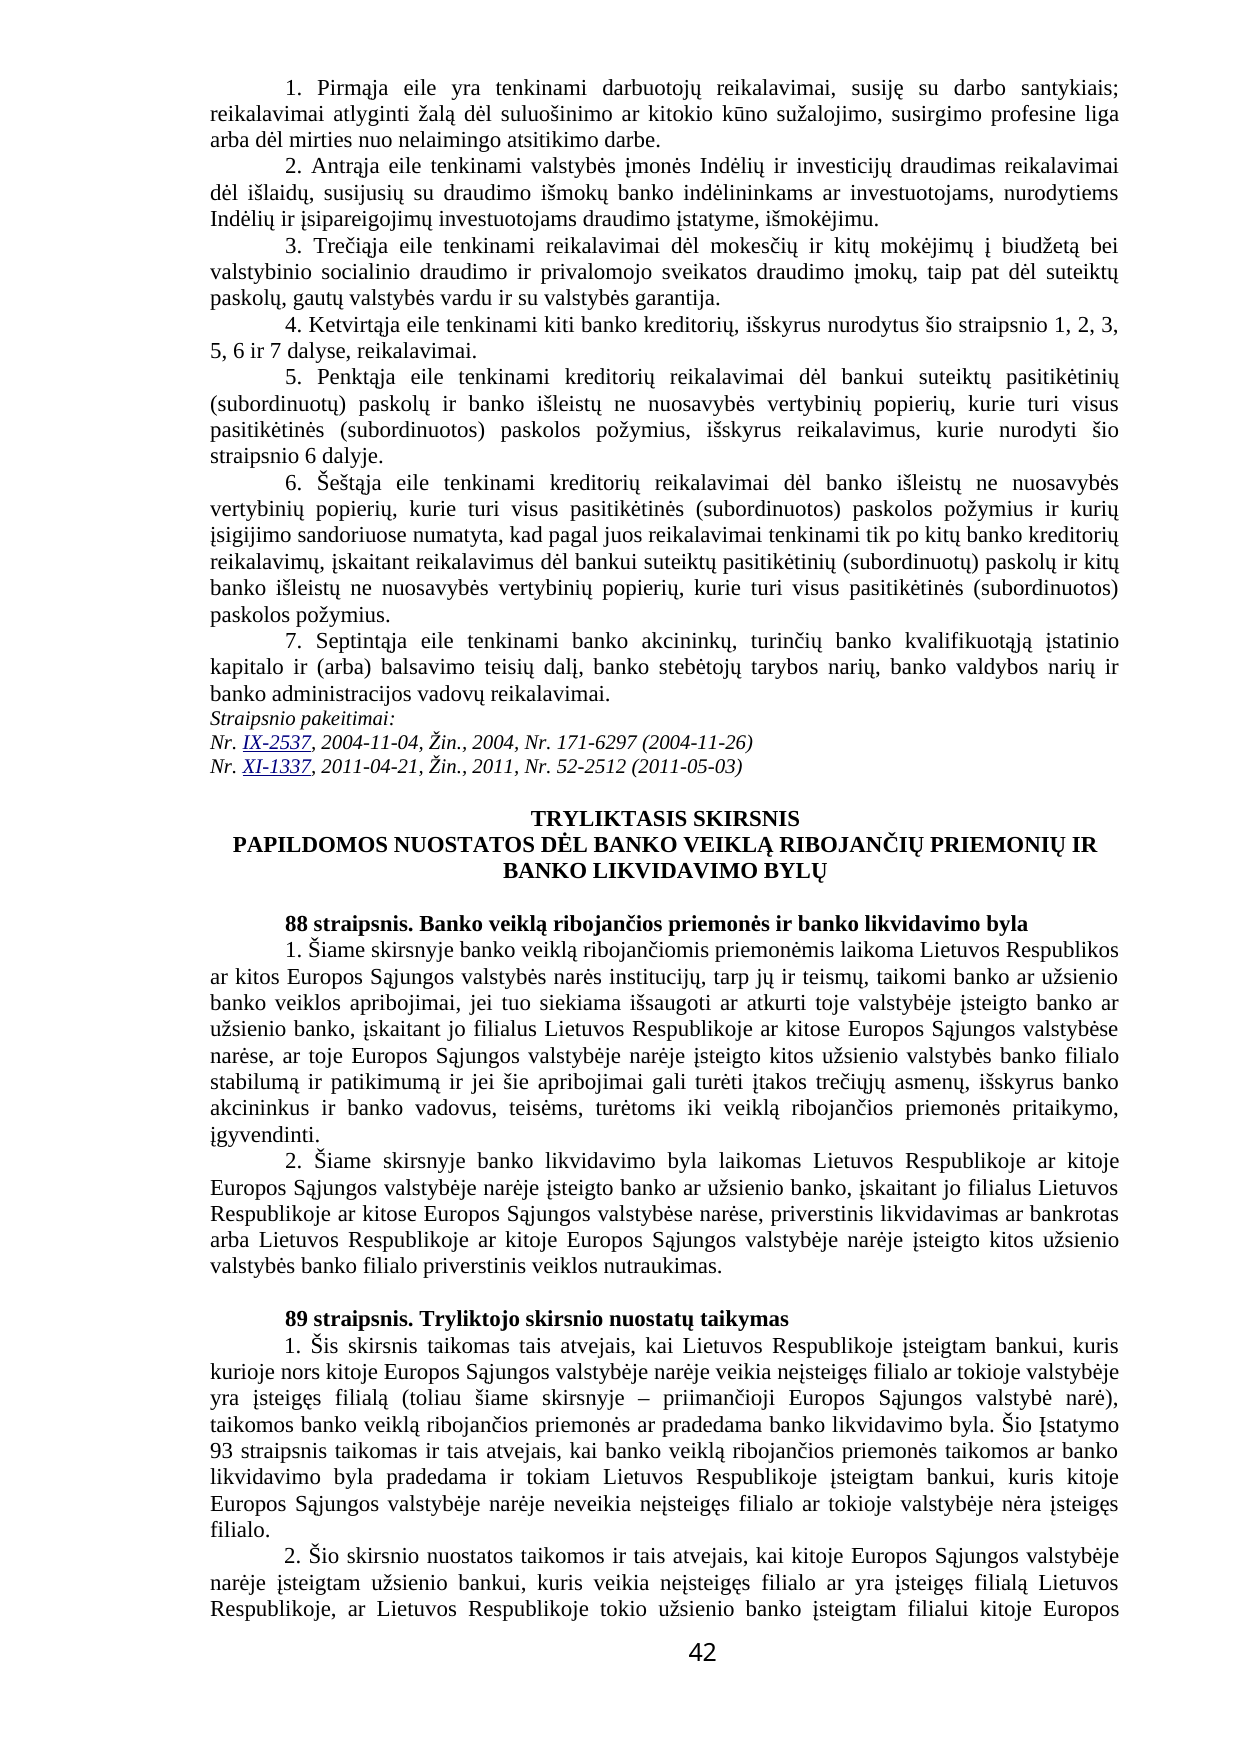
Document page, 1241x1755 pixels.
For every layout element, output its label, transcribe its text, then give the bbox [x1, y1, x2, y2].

text 2. Antrąja eile tenkinami valstybės įmonės Indėlių ir investicijų draudimas reikalavimai dėl išlaidų, susijusių su draudimo išmokų banko indėlininkams ar investuotojams, nurodytiems Indėlių ir įsipareigojimų investuotojams draudimo įstatyme, išmokėjimu. [210, 153, 1120, 232]
text 2. Šio skirsnio nuostatos taikomos ir tais atvejais, kai kitoje Europos Sąjungos valstybėje narėje įsteigtam užsienio bankui, kuris veikia neįsteigęs filialo ar yra įsteigęs filialą Lietuvos Respublikoje, ar Lietuvos Respublikoje tokio užsienio banko įsteigtam filialui kitoje Europos [210, 1542, 1120, 1622]
text Nr. XI-1337, 2011-04-21, Žin., 2011, Nr. 52-2512 (2011-05-03) [210, 754, 1120, 778]
text 1. Šiame skirsnyje banko veiklą ribojančiomis priemonėmis laikoma Lietuvos Respublikos ar kitos Europos Sąjungos valstybės narės institucijų, tarp jų ir teismų, taikomi banko ar užsienio banko veiklos apribojimai, jei tuo siekiama išsaugoti ar atkurti toje valstybėje įsteigto banko ar užsienio banko, įskaitant jo filialus Lietuvos Respublikoje ar kitose Europos Sąjungos valstybėse narėse, ar toje Europos Sąjungos valstybėje narėje įsteigto kitos užsienio valstybės banko filialo stabilumą ir patikimumą ir jei šie apribojimai gali turėti įtakos trečiųjų asmenų, išskyrus banko akcininkus ir banko vadovus, teisėms, turėtoms iki veiklą ribojančios priemonės pritaikymo, įgyvendinti. [210, 936, 1120, 1147]
text Nr. IX-2537, 2004-11-04, Žin., 2004, Nr. 171-6297 (2004-11-26) [210, 730, 1120, 754]
text PAPILDOMOS NUOSTATOS DĖL BANKO VEIKLĄ RIBOJANČIŲ PRIEMONIŲ IR BANKO LIKVIDAVIMO BYLŲ [210, 831, 1120, 884]
text 89 straipsnis. Tryliktojo skirsnio nuostatų taikymas [210, 1305, 1120, 1332]
text Straipsnio pakeitimai: [210, 706, 1120, 730]
text 2. Šiame skirsnyje banko likvidavimo byla laikomas Lietuvos Respublikoje ar kitoje Europos Sąjungos valstybėje narėje įsteigto banko ar užsienio banko, įskaitant jo filialus Lietuvos Respublikoje ar kitose Europos Sąjungos valstybėse narėse, priverstinis likvidavimas ar bankrotas arba Lietuvos Respublikoje ar kitoje Europos Sąjungos valstybėje narėje įsteigto kitos užsienio valstybės banko filialo priverstinis veiklos nutraukimas. [210, 1147, 1120, 1279]
text 88 straipsnis. Banko veiklą ribojančios priemonės ir banko likvidavimo byla [210, 910, 1120, 936]
text 5. Penktąja eile tenkinami kreditorių reikalavimai dėl bankui suteiktų pasitikėtinių (subordinuotų) paskolų ir banko išleistų ne nuosavybės vertybinių popierių, kurie turi visus pasitikėtinės (subordinuotos) paskolos požymius, išskyrus reikalavimus, kurie nurodyti šio straipsnio 6 dalyje. [210, 363, 1120, 469]
title TRYLIKTASIS SKIRSNIS [210, 804, 1120, 831]
text 3. Trečiąja eile tenkinami reikalavimai dėl mokesčių ir kitų mokėjimų į biudžetą bei valstybinio socialinio draudimo ir privalomojo sveikatos draudimo įmokų, taip pat dėl suteiktų paskolų, gautų valstybės vardu ir su valstybės garantija. [210, 232, 1120, 311]
text 1. Šis skirsnis taikomas tais atvejais, kai Lietuvos Respublikoje įsteigtam bankui, kuris kurioje nors kitoje Europos Sąjungos valstybėje narėje veikia neįsteigęs filialo ar tokioje valstybėje yra įsteigęs filialą (toliau šiame skirsnyje – priimančioji Europos Sąjungos valstybė narė), taikomos banko veiklą ribojančios priemonės ar pradedama banko likvidavimo byla. Šio Įstatymo 93 straipsnis taikomas ir tais atvejais, kai banko veiklą ribojančios priemonės taikomos ar banko likvidavimo byla pradedama ir tokiam Lietuvos Respublikoje įsteigtam bankui, kuris kitoje Europos Sąjungos valstybėje narėje neveikia neįsteigęs filialo ar tokioje valstybėje nėra įsteigęs filialo. [210, 1332, 1120, 1542]
text 6. Šeštąja eile tenkinami kreditorių reikalavimai dėl banko išleistų ne nuosavybės vertybinių popierių, kurie turi visus pasitikėtinės (subordinuotos) paskolos požymius ir kurių įsigijimo sandoriuose numatyta, kad pagal juos reikalavimai tenkinami tik po kitų banko kreditorių reikalavimų, įskaitant reikalavimus dėl bankui suteiktų pasitikėtinių (subordinuotų) paskolų ir kitų banko išleistų ne nuosavybės vertybinių popierių, kurie turi visus pasitikėtinės (subordinuotos) paskolos požymius. [210, 469, 1120, 627]
text 1. Pirmąja eile yra tenkinami darbuotojų reikalavimai, susiję su darbo santykiais; reikalavimai atlyginti žalą dėl suluošinimo ar kitokio kūno sužalojimo, susirgimo profesine liga arba dėl mirties nuo nelaimingo atsitikimo darbe. [210, 73, 1120, 153]
text 4. Ketvirtąja eile tenkinami kiti banko kreditorių, išskyrus nurodytus šio straipsnio 1, 2, 3, 5, 6 ir 7 dalyse, reikalavimai. [210, 311, 1120, 363]
text 7. Septintąja eile tenkinami banko akcininkų, turinčių banko kvalifikuotąją įstatinio kapitalo ir (arba) balsavimo teisių dalį, banko stebėtojų tarybos narių, banko valdybos narių ir banko administracijos vadovų reikalavimai. [210, 627, 1120, 706]
